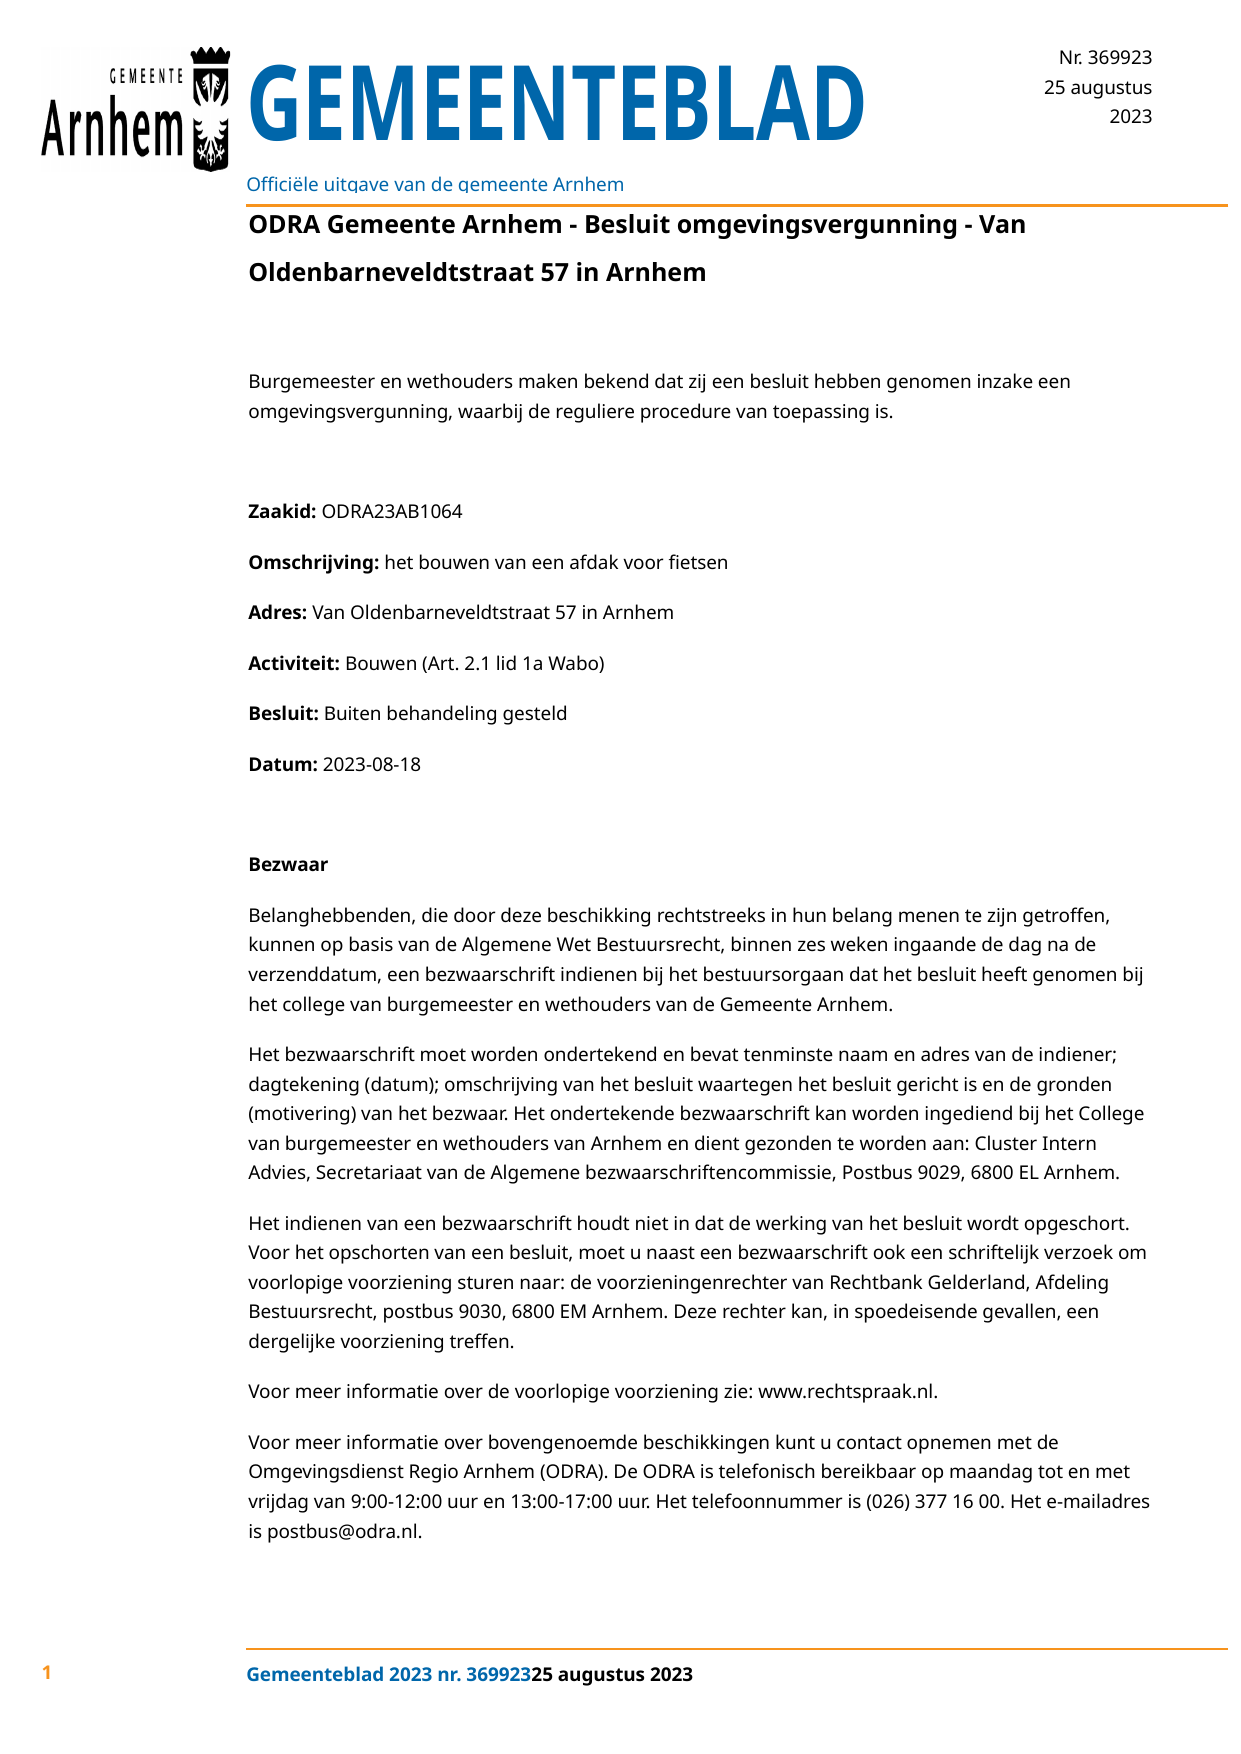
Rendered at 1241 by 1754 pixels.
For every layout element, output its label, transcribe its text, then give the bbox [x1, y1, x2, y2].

text Bezwaar [248, 852, 1152, 877]
text Belanghebbenden, die door deze beschikking rechtstreeks in hun belang menen te zijn getroffen, kunnen op basis van de Algemene Wet Bestuursrecht, binnen zes weken ingaande de dag na de verzenddatum, een bezwaarschrift indienen bij het bestuursorgaan dat het besluit heeft genomen bij het college van burgemeester en wethouders van de Gemeente Arnhem. [248, 902, 1152, 1017]
text Zaakid: ODRA23AB1064 [248, 499, 1152, 524]
picture [41, 47, 231, 172]
text Burgemeester en wethouders maken bekend dat zij een besluit hebben genomen inzake een omgevingsvergunning, waarbij de reguliere procedure van toepassing is. [248, 368, 1152, 424]
text Adres: Van Oldenbarneveldtstraat 57 in Arnhem [248, 599, 1152, 625]
text Besluit: Buiten behandeling gesteld [248, 700, 1152, 726]
text Datum: 2023-08-18 [248, 751, 1152, 777]
text Activiteit: Bouwen (Art. 2.1 lid 1a Wabo) [248, 650, 1152, 676]
text ODRA Gemeente Arnhem - Besluit omgevingsvergunning - Van Oldenbarneveldtstraat 57 in Arnhem [248, 207, 1152, 288]
text Voor meer informatie over de voorlopige voorziening zie: www.rechtspraak.nl. [248, 1379, 1152, 1404]
text Het indienen van een bezwaarschrift houdt niet in dat de werking van het besluit wordt opgeschort. Voor het opschorten van een besluit, moet u naast een bezwaarschrift ook een schriftelijk verzoek om voorlopige voorziening sturen naar: de voorzieningenrechter van Rechtbank Gelderland, Afdeling Bestuursrecht, postbus 9030, 6800 EM Arnhem. Deze rechter kan, in spoedeisende gevallen, een dergelijke voorziening treffen. [248, 1210, 1152, 1354]
text Voor meer informatie over bovengenoemde beschikkingen kunt u contact opnemen met de Omgevingsdienst Regio Arnhem (ODRA). De ODRA is telefonisch bereikbaar op maandag tot en met vrijdag van 9:00-12:00 uur en 13:00-17:00 uur. Het telefoonnummer is (026) 377 16 00. Het e-mailadres is postbus@odra.nl. [248, 1429, 1152, 1544]
text Omschrijving: het bouwen van een afdak voor fietsen [248, 549, 1152, 575]
text Het bezwaarschrift moet worden ondertekend en bevat tenminste naam en adres van de indiener; dagtekening (datum); omschrijving van het besluit waartegen het besluit gericht is en de gronden (motivering) van het bezwaar. Het ondertekende bezwaarschrift kan worden ingediend bij het College van burgemeester en wethouders van Arnhem en dient gezonden te worden aan: Cluster Intern Advies, Secretariaat van de Algemene bezwaarschriftencommissie, Postbus 9029, 6800 EL Arnhem. [248, 1041, 1152, 1185]
